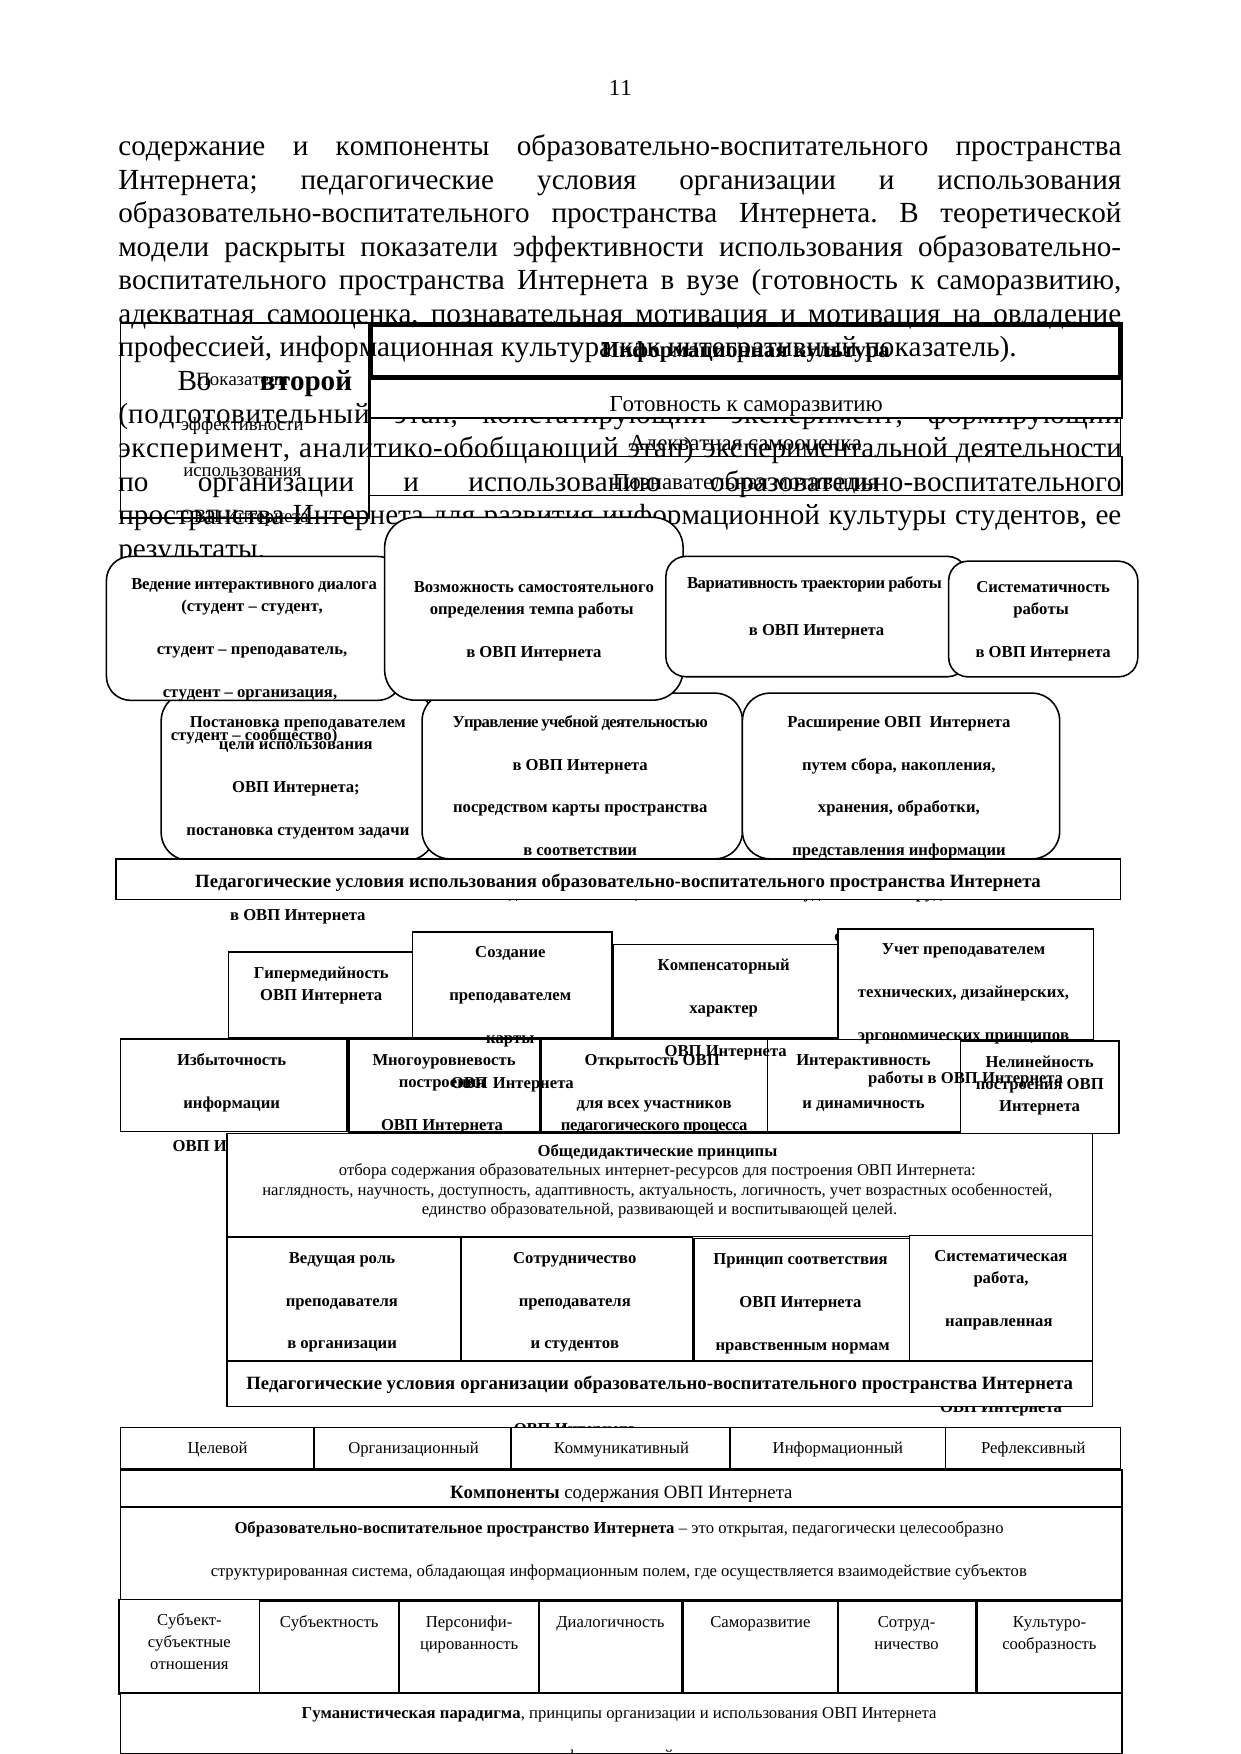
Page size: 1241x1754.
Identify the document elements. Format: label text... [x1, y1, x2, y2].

text На основе анализа источников была разработана теоретическая модель реализации педагогических условий организации и использования образовательно-воспитательного пространства (ОВП) Интернета, способствующего развитию информационной культуры студентов. На схеме теоретической модели (рис. 1) отражены: принципы гуманистической парадигмы (субъект-субъектные отношения, субъектность, персонифицированность, диалогичность, саморазвитие, сотрудничество, культуросообразность), в соответствии с которыми рассматривались содержание и компоненты образовательно-воспитательного пространства Интернета; педагогические условия организации и использования образовательно-воспитательного пространства Интернета. В теоретической модели раскрыты показатели эффективности использования образовательно-воспитательного пространства Интернета в вузе (готовность к саморазвитию, адекватная самооценка, познавательная мотивация и мотивация на овладение профессией, информационная культура как интегративный показатель). [118, 128, 1122, 363]
text Во второй главе дана характеристика основных этапов (подготовительный этап, констатирующий эксперимент, формирующий эксперимент, аналитико-обобщающий этап) экспериментальной деятельности по организации и использованию образовательно-воспитательного пространства Интернета для развития информационной культуры студентов, ее результаты. [118, 363, 1122, 561]
text На основе анализа источников была разработана теоретическая модель реализации педагогических условий организации и использования образовательно-воспитательного пространства (ОВП) Интернета, способствующего развитию информационной культуры студентов. На схеме теоретической модели (рис. 1) отражены: принципы гуманистической парадигмы (субъект-субъектные отношения, субъектность, персонифицированность, диалогичность, саморазвитие, сотрудничество, культуросообразность), в соответствии с которыми рассматривались содержание и компоненты образовательно-воспитательного пространства Интернета; педагогические условия организации и использования образовательно-воспитательного пространства Интернета. В теоретической модели раскрыты показатели эффективности использования образовательно-воспитательного пространства Интернета в вузе (готовность к саморазвитию, адекватная самооценка, познавательная мотивация и мотивация на овладение профессией, информационная культура как интегративный показатель). [373, 327, 1118, 363]
